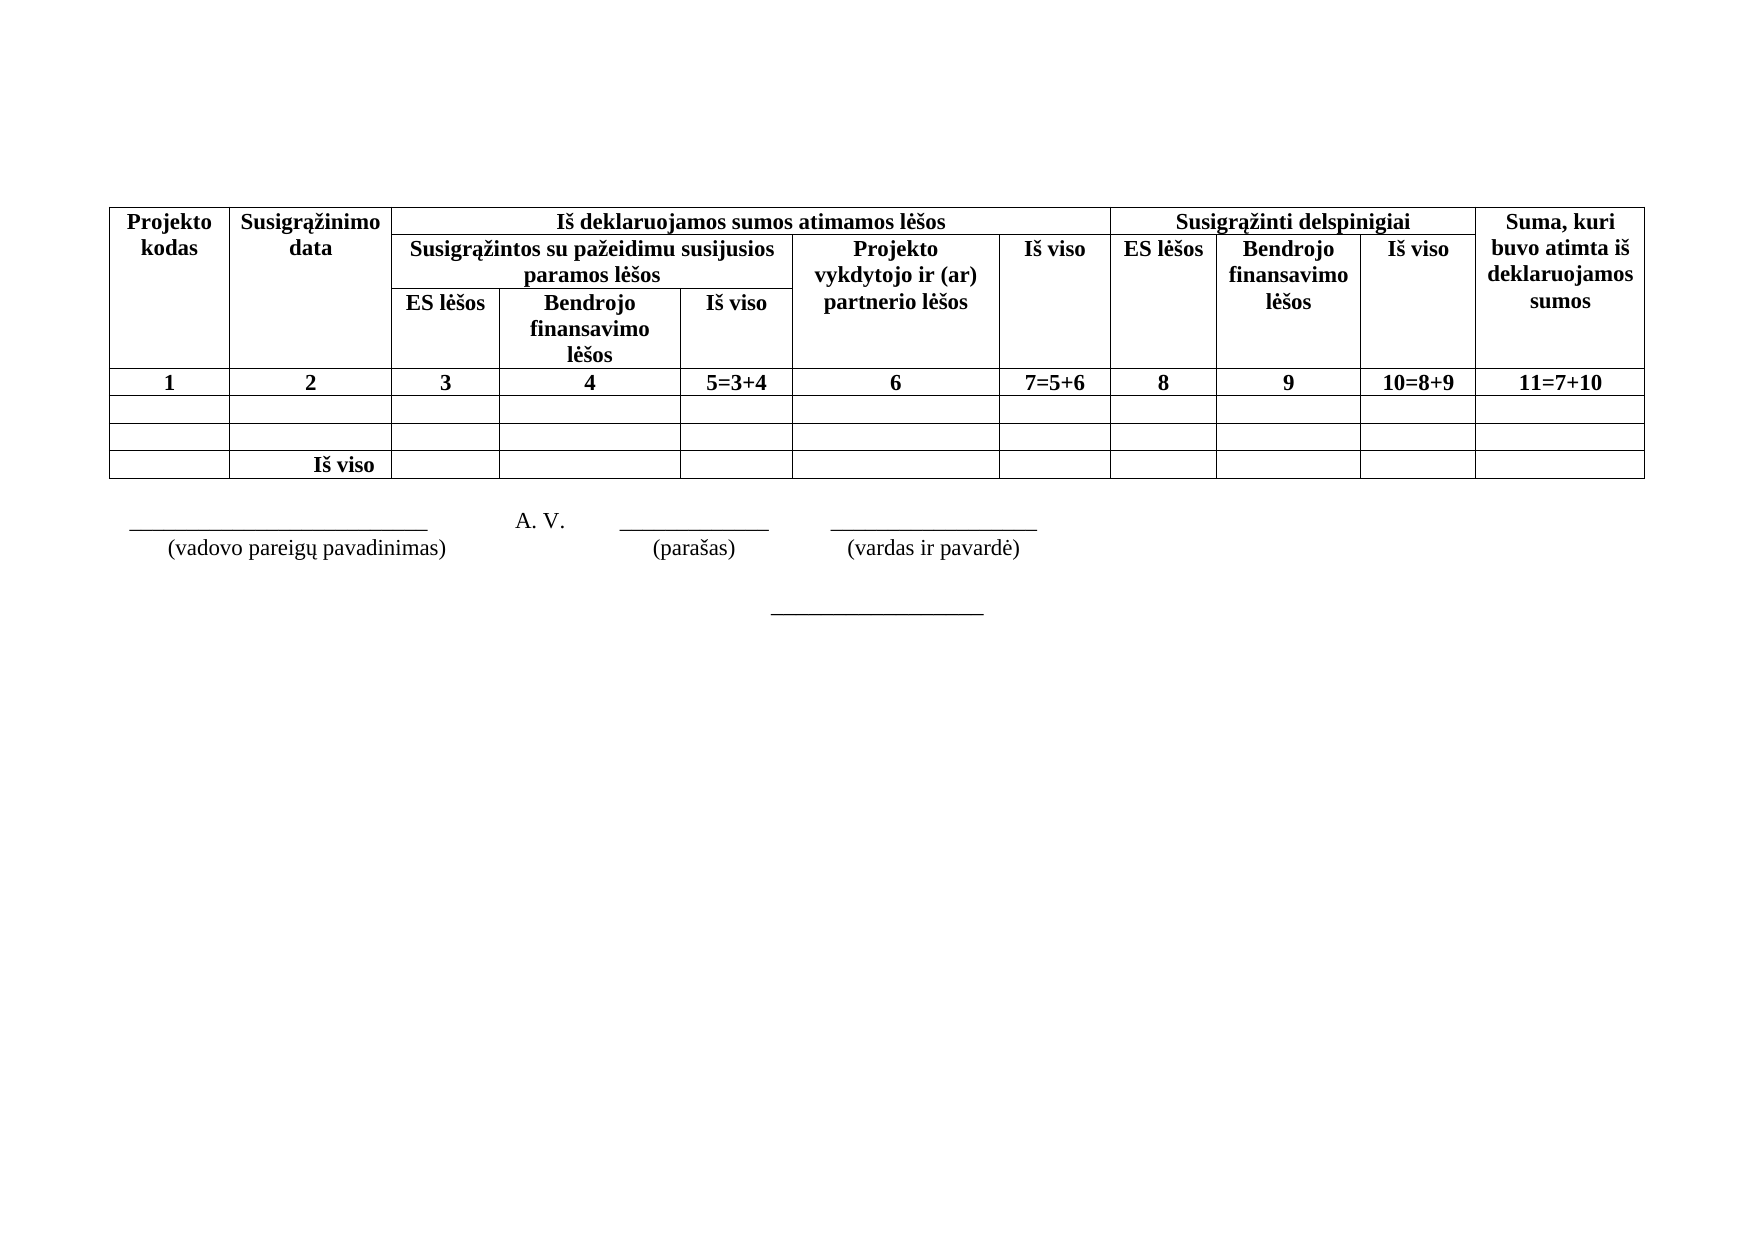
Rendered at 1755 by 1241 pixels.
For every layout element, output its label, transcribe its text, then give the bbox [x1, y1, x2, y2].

table_cell 11=7+10 [1476, 369, 1644, 395]
table_cell [110, 451, 229, 477]
table_cell [1111, 396, 1216, 423]
table_cell 8 [1111, 369, 1216, 395]
table_cell [392, 424, 499, 450]
table_cell [1217, 451, 1360, 477]
table_header Susigrąžinti delspinigiai [1111, 208, 1475, 234]
table_cell [392, 451, 499, 477]
table_cell [1111, 451, 1216, 477]
table_cell [1000, 451, 1110, 477]
table_cell Bendrojo finansavimo lėšos [1217, 235, 1360, 368]
table_cell [793, 396, 999, 423]
table_cell 7=5+6 [1000, 369, 1110, 395]
table_cell Bendrojo finansavimo lėšos [500, 289, 680, 368]
table_cell [1361, 424, 1475, 450]
table_cell [793, 424, 999, 450]
table_cell ES lėšos [392, 289, 499, 368]
table_cell [500, 396, 680, 423]
table_cell Iš viso [230, 451, 391, 477]
table_cell 5=3+4 [681, 369, 792, 395]
table_cell [681, 396, 792, 423]
table_cell Susigrąžintos su pažeidimu susijusios paramos lėšos [392, 235, 792, 288]
table_cell [1361, 451, 1475, 477]
table_cell Iš viso [681, 289, 792, 368]
table_header __________________ (vardas ir pavardė) [804, 507, 1063, 560]
table_cell 2 [230, 369, 391, 395]
table_cell 9 [1217, 369, 1360, 395]
table_cell [1476, 424, 1644, 450]
table_header __________________________ (vadovo pareigų pavadinimas) [118, 507, 496, 560]
table_header Suma, kuri buvo atimta iš deklaruojamos sumos [1476, 208, 1644, 368]
table_cell [681, 424, 792, 450]
table_cell [793, 451, 999, 477]
table_cell [1476, 451, 1644, 477]
table_cell [1111, 424, 1216, 450]
table_cell [681, 451, 792, 477]
table_header Iš deklaruojamos sumos atimamos lėšos [392, 208, 1110, 234]
table_cell [500, 451, 680, 477]
table_cell Iš viso [1000, 235, 1110, 368]
table_cell [1000, 396, 1110, 423]
table_header A. V. [496, 507, 584, 560]
table_cell [1217, 396, 1360, 423]
table_cell [392, 396, 499, 423]
table_cell ES lėšos [1111, 235, 1216, 368]
table_cell [1217, 424, 1360, 450]
table_cell Projekto vykdytojo ir (ar) partnerio lėšos [793, 235, 999, 368]
table_cell 4 [500, 369, 680, 395]
text _________________ [118, 589, 1636, 617]
table_header _____________ (parašas) [584, 507, 804, 560]
table_header Projekto kodas [110, 208, 229, 368]
table_cell Iš viso [1361, 235, 1475, 368]
table_cell [230, 424, 391, 450]
table_cell 10=8+9 [1361, 369, 1475, 395]
table_cell [230, 396, 391, 423]
table_cell [1361, 396, 1475, 423]
table_cell [110, 424, 229, 450]
table_cell [1000, 424, 1110, 450]
table_cell [500, 424, 680, 450]
table_header Susigrąžinimo data [230, 208, 391, 368]
table_cell 3 [392, 369, 499, 395]
table_cell 6 [793, 369, 999, 395]
table_cell 1 [110, 369, 229, 395]
table_cell [110, 396, 229, 423]
table_cell [1476, 396, 1644, 423]
